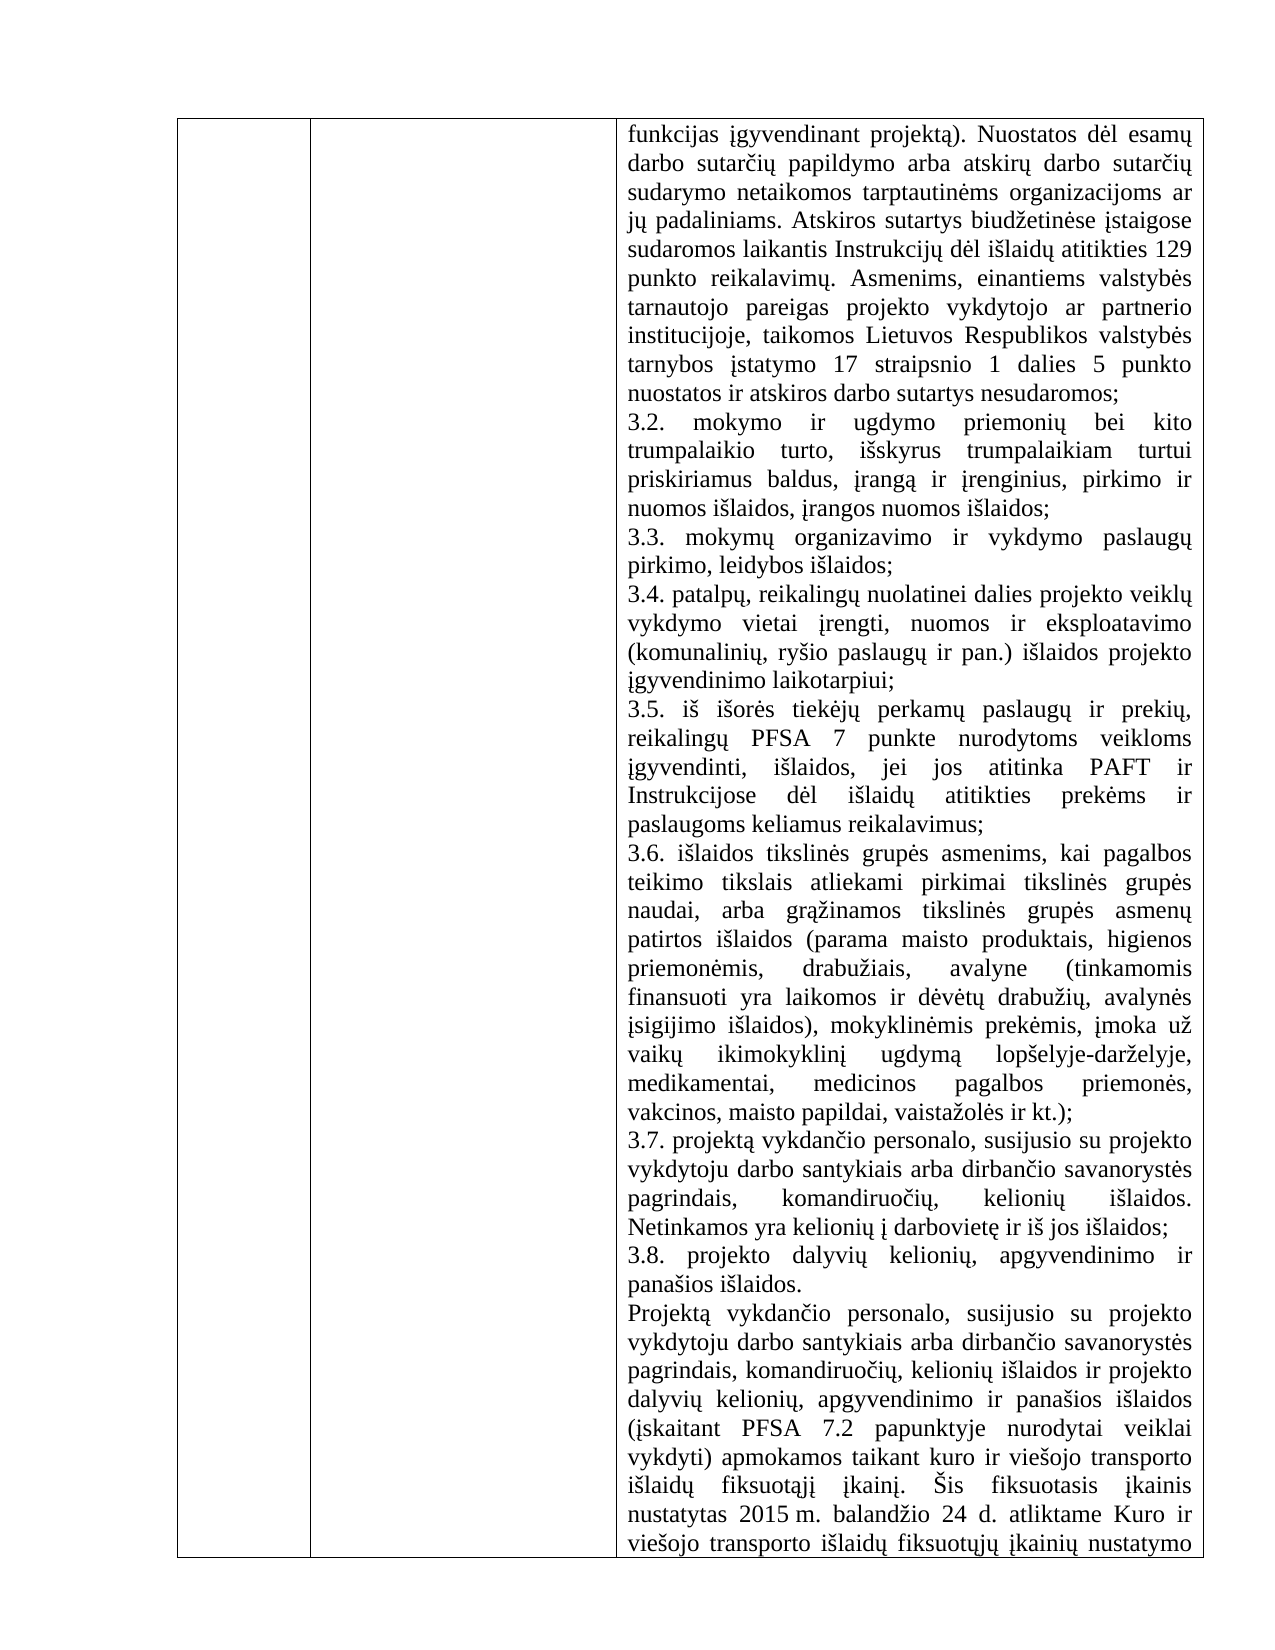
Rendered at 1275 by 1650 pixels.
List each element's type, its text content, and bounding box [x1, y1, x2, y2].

table_cell [311, 119, 616, 1557]
table_cell funkcijas įgyvendinant projektą). Nuostatos dėl esamų darbo sutarčių papildymo arba atskirų darbo sutarčių sudarymo netaikomos tarptautinėms organizacijoms ar jų padaliniams. Atskiros sutartys biudžetinėse įstaigose sudaromos laikantis Instrukcijų dėl išlaidų atitikties 129 punkto reikalavimų. Asmenims, einantiems valstybės tarnautojo pareigas projekto vykdytojo ar partnerio institucijoje, taikomos Lietuvos Respublikos valstybės tarnybos įstatymo 17 straipsnio 1 dalies 5 punkto nuostatos ir atskiros darbo sutartys nesudaromos; 3.2. mokymo ir ugdymo priemonių bei kito trumpalaikio turto, išskyrus trumpalaikiam turtui priskiriamus baldus, įrangą ir įrenginius, pirkimo ir nuomos išlaidos, įrangos nuomos išlaidos; 3.3. mokymų organizavimo ir vykdymo paslaugų pirkimo, leidybos išlaidos; 3.4. patalpų, reikalingų nuolatinei dalies projekto veiklų vykdymo vietai įrengti, nuomos ir eksploatavimo (komunalinių, ryšio paslaugų ir pan.) išlaidos projekto įgyvendinimo laikotarpiui; 3.5. iš išorės tiekėjų perkamų paslaugų ir prekių, reikalingų PFSA 7 punkte nurodytoms veikloms įgyvendinti, išlaidos, jei jos atitinka PAFT ir Instrukcijose dėl išlaidų atitikties prekėms ir paslaugoms keliamus reikalavimus; 3.6. išlaidos tikslinės grupės asmenims, kai pagalbos teikimo tikslais atliekami pirkimai tikslinės grupės naudai, arba grąžinamos tikslinės grupės asmenų patirtos išlaidos (parama maisto produktais, higienos priemonėmis, drabužiais, avalyne (tinkamomis finansuoti yra laikomos ir dėvėtų drabužių, avalynės įsigijimo išlaidos), mokyklinėmis prekėmis, įmoka už vaikų ikimokyklinį ugdymą lopšelyje-darželyje, medikamentai, medicinos pagalbos priemonės, vakcinos, maisto papildai, vaistažolės ir kt.); 3.7. projektą vykdančio personalo, susijusio su projekto vykdytoju darbo santykiais arba dirbančio savanorystės pagrindais, komandiruočių, kelionių išlaidos. Netinkamos yra kelionių į darbovietę ir iš jos išlaidos; 3.8. projekto dalyvių kelionių, apgyvendinimo ir panašios išlaidos. Projektą vykdančio personalo, susijusio su projekto vykdytoju darbo santykiais arba dirbančio savanorystės pagrindais, komandiruočių, kelionių išlaidos ir projekto dalyvių kelionių, apgyvendinimo ir panašios išlaidos (įskaitant PFSA 7.2 papunktyje nurodytai veiklai vykdyti) apmokamos taikant kuro ir viešojo transporto išlaidų fiksuotąjį įkainį. Šis fiksuotasis įkainis nustatytas 2015 m. balandžio 24 d. atliktame Kuro ir viešojo transporto išlaidų fiksuotųjų įkainių nustatymo [617, 119, 1203, 1557]
table_cell [178, 119, 310, 1557]
